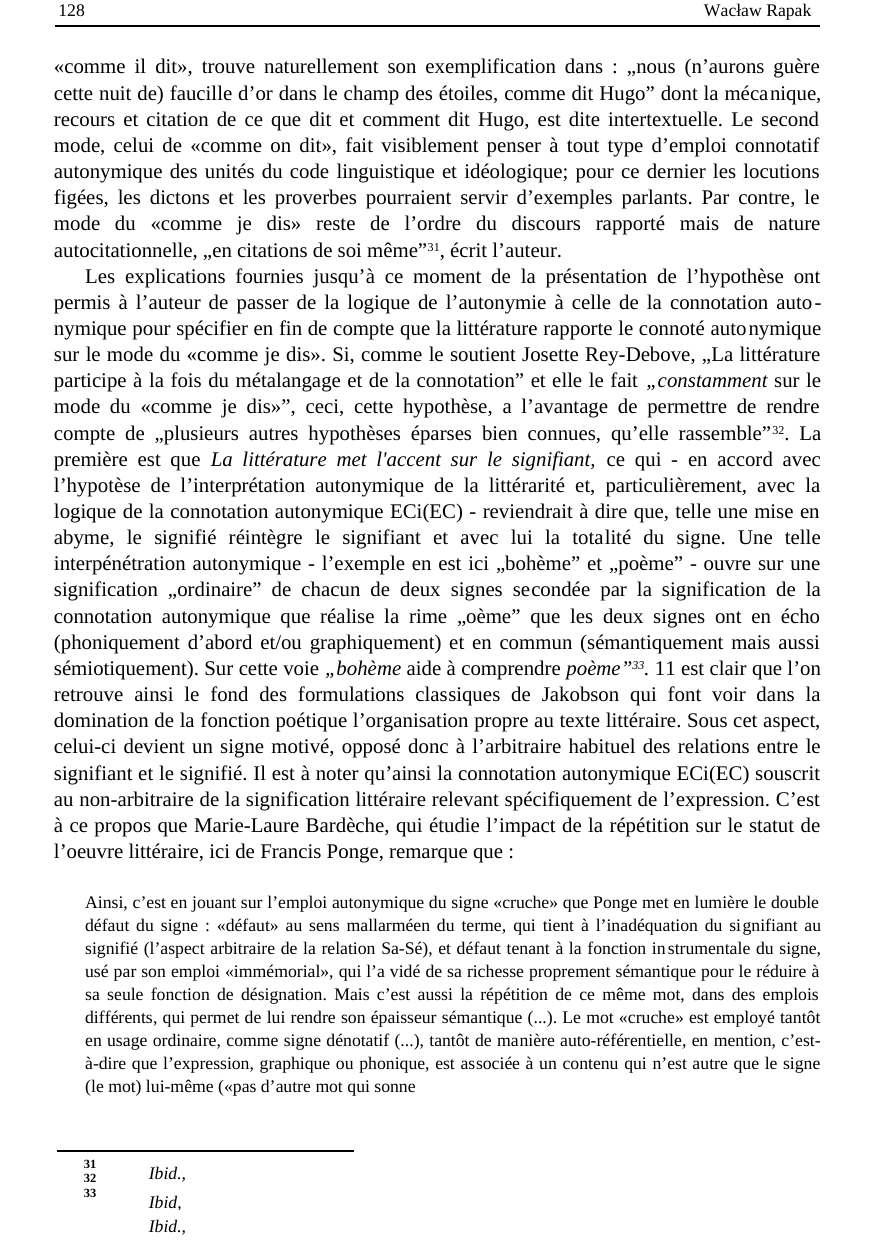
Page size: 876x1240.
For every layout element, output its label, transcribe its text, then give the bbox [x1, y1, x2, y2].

text 32 [84, 1171, 101, 1185]
text Ibid., p. 92. [101, 1163, 192, 1186]
text Les explications fournies jusqu’à ce moment de la présentation de l’hypothèse ont permis à l’auteur de passer de la logique de l’autonymie à celle de la connotation auto­nymique pour spécifier en fin de compte que la littérature rapporte le connoté auto­nymique sur le mode du «comme je dis». Si, comme le soutient Josette Rey-Debove, „La littérature participe à la fois du métalangage et de la connotation” et elle le fait „constamment sur le mode du «comme je dis»”, ceci, cette hypothèse, a l’avantage de permettre de rendre compte de „plusieurs autres hypothèses éparses bien connues, qu’elle rassemble”32. La première est que La littérature met l'accent sur le signifiant, ce qui - en accord avec l’hypotèse de l’interprétation autonymique de la littérarité et, particulièrement, avec la logique de la connotation autonymique ECi(EC) - reviendrait à dire que, telle une mise en abyme, le signifié réintègre le signifiant et avec lui la tota­lité du signe. Une telle interpénétration autonymique - l’exemple en est ici „bohème” et „poème” - ouvre sur une signification „ordinaire” de chacun de deux signes se­condée par la signification de la connotation autonymique que réalise la rime „oème” que les deux signes ont en écho (phoniquement d’abord et/ou graphiquement) et en commun (sémantiquement mais aussi sémiotiquement). Sur cette voie „bohème aide à comprendre poème”33. 11 est clair que l’on retrouve ainsi le fond des formulations clas­siques de Jakobson qui font voir dans la domination de la fonction poétique l’organisation propre au texte littéraire. Sous cet aspect, celui-ci devient un signe moti­vé, opposé donc à l’arbitraire habituel des relations entre le signifiant et le signifié. Il est à noter qu’ainsi la connotation autonymique ECi(EC) souscrit au non-arbitraire de la signification littéraire relevant spécifiquement de l’expression. C’est à ce propos que Marie-Laure Bardèche, qui étudie l’impact de la répétition sur le statut de l’oeuvre lit­téraire, ici de Francis Ponge, remarque que : [54, 264, 821, 863]
text 31 [84, 1157, 101, 1171]
text Ibid, p. 93. [101, 1192, 192, 1209]
text «comme il dit», trouve naturellement son exemplification dans : „nous (n’aurons guère cette nuit de) faucille d’or dans le champ des étoiles, comme dit Hugo” dont la méca­nique, recours et citation de ce que dit et comment dit Hugo, est dite intertextuelle. Le second mode, celui de «comme on dit», fait visiblement penser à tout type d’emploi connotatif autonymique des unités du code linguistique et idéologique; pour ce dernier les locutions figées, les dictons et les proverbes pourraient servir d’exemples parlants. Par contre, le mode du «comme je dis» reste de l’ordre du discours rapporté mais de nature autocitationnelle, „en citations de soi même”31, écrit l’auteur. [54, 54, 821, 262]
text Ibid., p. 93. [101, 1216, 192, 1237]
text Wacław Rapak [704, 0, 820, 20]
text 33 [84, 1185, 101, 1200]
text Ainsi, c’est en jouant sur l’emploi autonymique du signe «cruche» que Ponge met en lumière le double défaut du signe : «défaut» au sens mallarméen du terme, qui tient à l’inadéquation du si­gnifiant au signifié (l’aspect arbitraire de la relation Sa-Sé), et défaut tenant à la fonction in­strumentale du signe, usé par son emploi «immémorial», qui l’a vidé de sa richesse proprement sémantique pour le réduire à sa seule fonction de désignation. Mais c’est aussi la répétition de ce même mot, dans des emplois différents, qui permet de lui rendre son épaisseur sémantique (...). Le mot «cruche» est employé tantôt en usage ordinaire, comme signe dénotatif (...), tantôt de ma­nière auto-référentielle, en mention, c’est-à-dire que l’expression, graphique ou phonique, est as­sociée à un contenu qui n’est autre que le signe (le mot) lui-même («pas d’autre mot qui sonne [85, 892, 821, 1096]
text 128 [58, 0, 88, 20]
